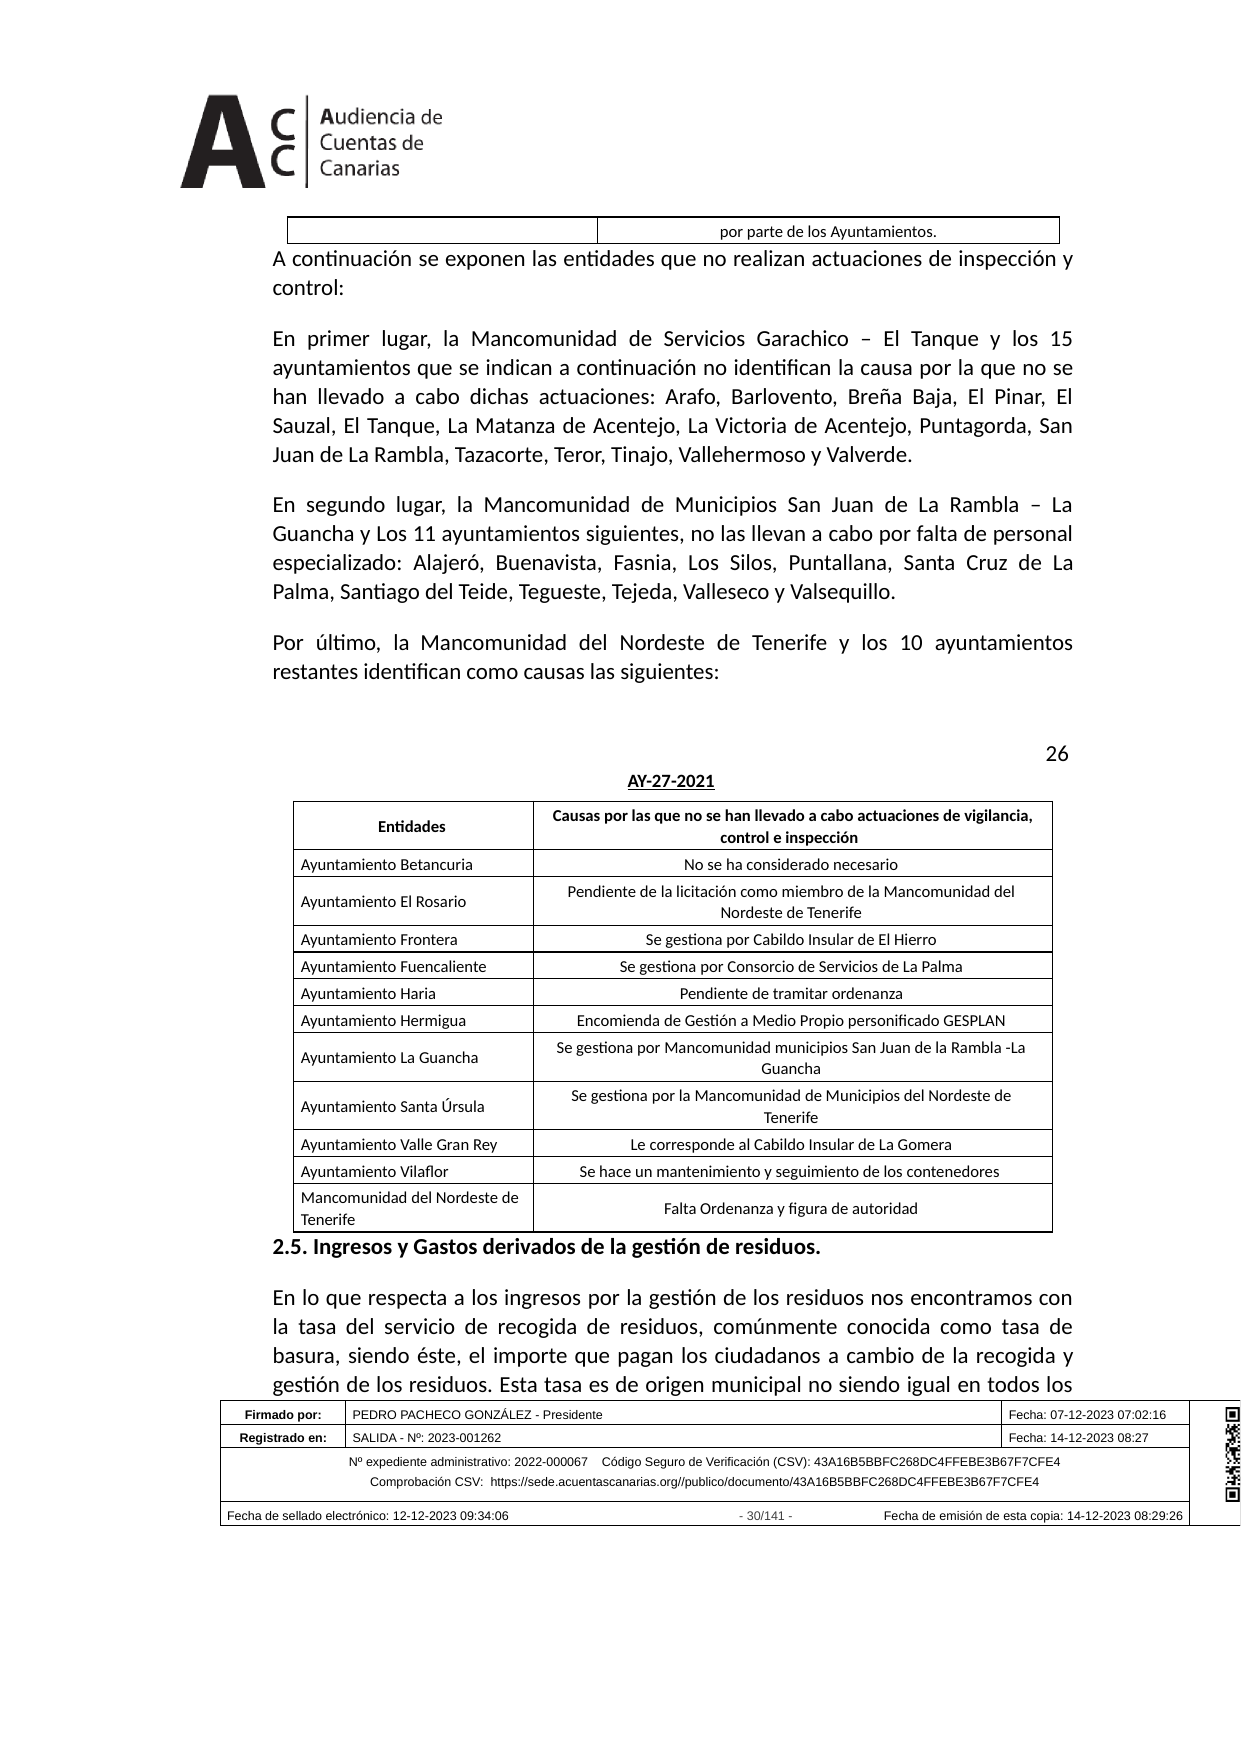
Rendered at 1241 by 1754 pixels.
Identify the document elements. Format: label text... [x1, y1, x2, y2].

table_cell Se gestiona por Cabildo Insular de El Hierro [534, 926, 1052, 951]
table_cell [288, 218, 597, 243]
table_header Entidades [294, 802, 533, 849]
table_header Causas por las que no se han llevado a cabo actuaciones de vigilancia, control e inspección [534, 802, 1052, 849]
text En segundo lugar, la Mancomunidad de Municipios San Juan de La Rambla – La Guancha y Los 11 ayuntamientos siguientes, no las llevan a cabo por falta de personal especializado: Alajeró, Buenavista, Fasnia, Los Silos, Puntallana, Santa Cruz de La Palma, Santiago del Teide, Tegueste, Tejeda, Valleseco y Valsequillo. [272, 490, 1074, 606]
table_cell Ayuntamiento Fuencaliente [294, 953, 533, 978]
table_cell Se gestiona por Consorcio de Servicios de La Palma [534, 953, 1052, 978]
text 2.5. Ingresos y Gastos derivados de la gestión de residuos. [272, 1232, 1096, 1261]
table_cell Ayuntamiento La Guancha [294, 1033, 533, 1081]
table_cell Falta Ordenanza y figura de autoridad [534, 1184, 1052, 1231]
text Por último, la Mancomunidad del Nordeste de Tenerife y los 10 ayuntamientos restantes identifican como causas las siguientes: [272, 628, 1074, 685]
table_cell Ayuntamiento Frontera [294, 926, 533, 951]
table_cell Ayuntamiento Valle Gran Rey [294, 1130, 533, 1156]
table_cell No se ha considerado necesario [534, 850, 1052, 876]
table_cell Pendiente de tramitar ordenanza [534, 979, 1052, 1005]
subtitle AY-27-2021 [251, 769, 1096, 792]
table_cell Ayuntamiento Santa Úrsula [294, 1082, 533, 1129]
table_cell Ayuntamiento Betancuria [294, 850, 533, 876]
table_cell Se gestiona por Mancomunidad municipios San Juan de la Rambla -La Guancha [534, 1033, 1052, 1081]
table_cell Encomienda de Gestión a Medio Propio personificado GESPLAN [534, 1006, 1052, 1032]
table_cell por parte de los Ayuntamientos. [598, 218, 1059, 243]
table_cell Ayuntamiento Haria [294, 979, 533, 1005]
text A continuación se exponen las entidades que no realizan actuaciones de inspección y control: [272, 244, 1074, 301]
table_cell Ayuntamiento Hermigua [294, 1006, 533, 1032]
table_cell Pendiente de la licitación como miembro de la Mancomunidad del Nordeste de Tenerife [534, 877, 1052, 924]
table_cell Le corresponde al Cabildo Insular de La Gomera [534, 1130, 1052, 1156]
table_cell Ayuntamiento Vilaflor [294, 1157, 533, 1183]
text En lo que respecta a los ingresos por la gestión de los residuos nos encontramos con la tasa del servicio de recogida de residuos, comúnmente conocida como tasa de basura, siendo éste, el importe que pagan los ciudadanos a cambio de la recogida y gestión de los residuos. Esta tasa es de origen municipal no siendo igual en todos los [272, 1283, 1074, 1398]
text En primer lugar, la Mancomunidad de Servicios Garachico – El Tanque y los 15 ayuntamientos que se indican a continuación no identifican la causa por la que no se han llevado a cabo dichas actuaciones: Arafo, Barlovento, Breña Baja, El Pinar, El Sauzal, El Tanque, La Matanza de Acentejo, La Victoria de Acentejo, Puntagorda, San Juan de La Rambla, Tazacorte, Teror, Tinajo, Vallehermoso y Valverde. [272, 324, 1074, 468]
table_cell Se gestiona por la Mancomunidad de Municipios del Nordeste de Tenerife [534, 1082, 1052, 1129]
text 26 [221, 739, 1074, 767]
table_cell Mancomunidad del Nordeste de Tenerife [294, 1184, 533, 1231]
table_cell Se hace un mantenimiento y seguimiento de los contenedores [534, 1157, 1052, 1183]
table_cell Ayuntamiento El Rosario [294, 877, 533, 924]
